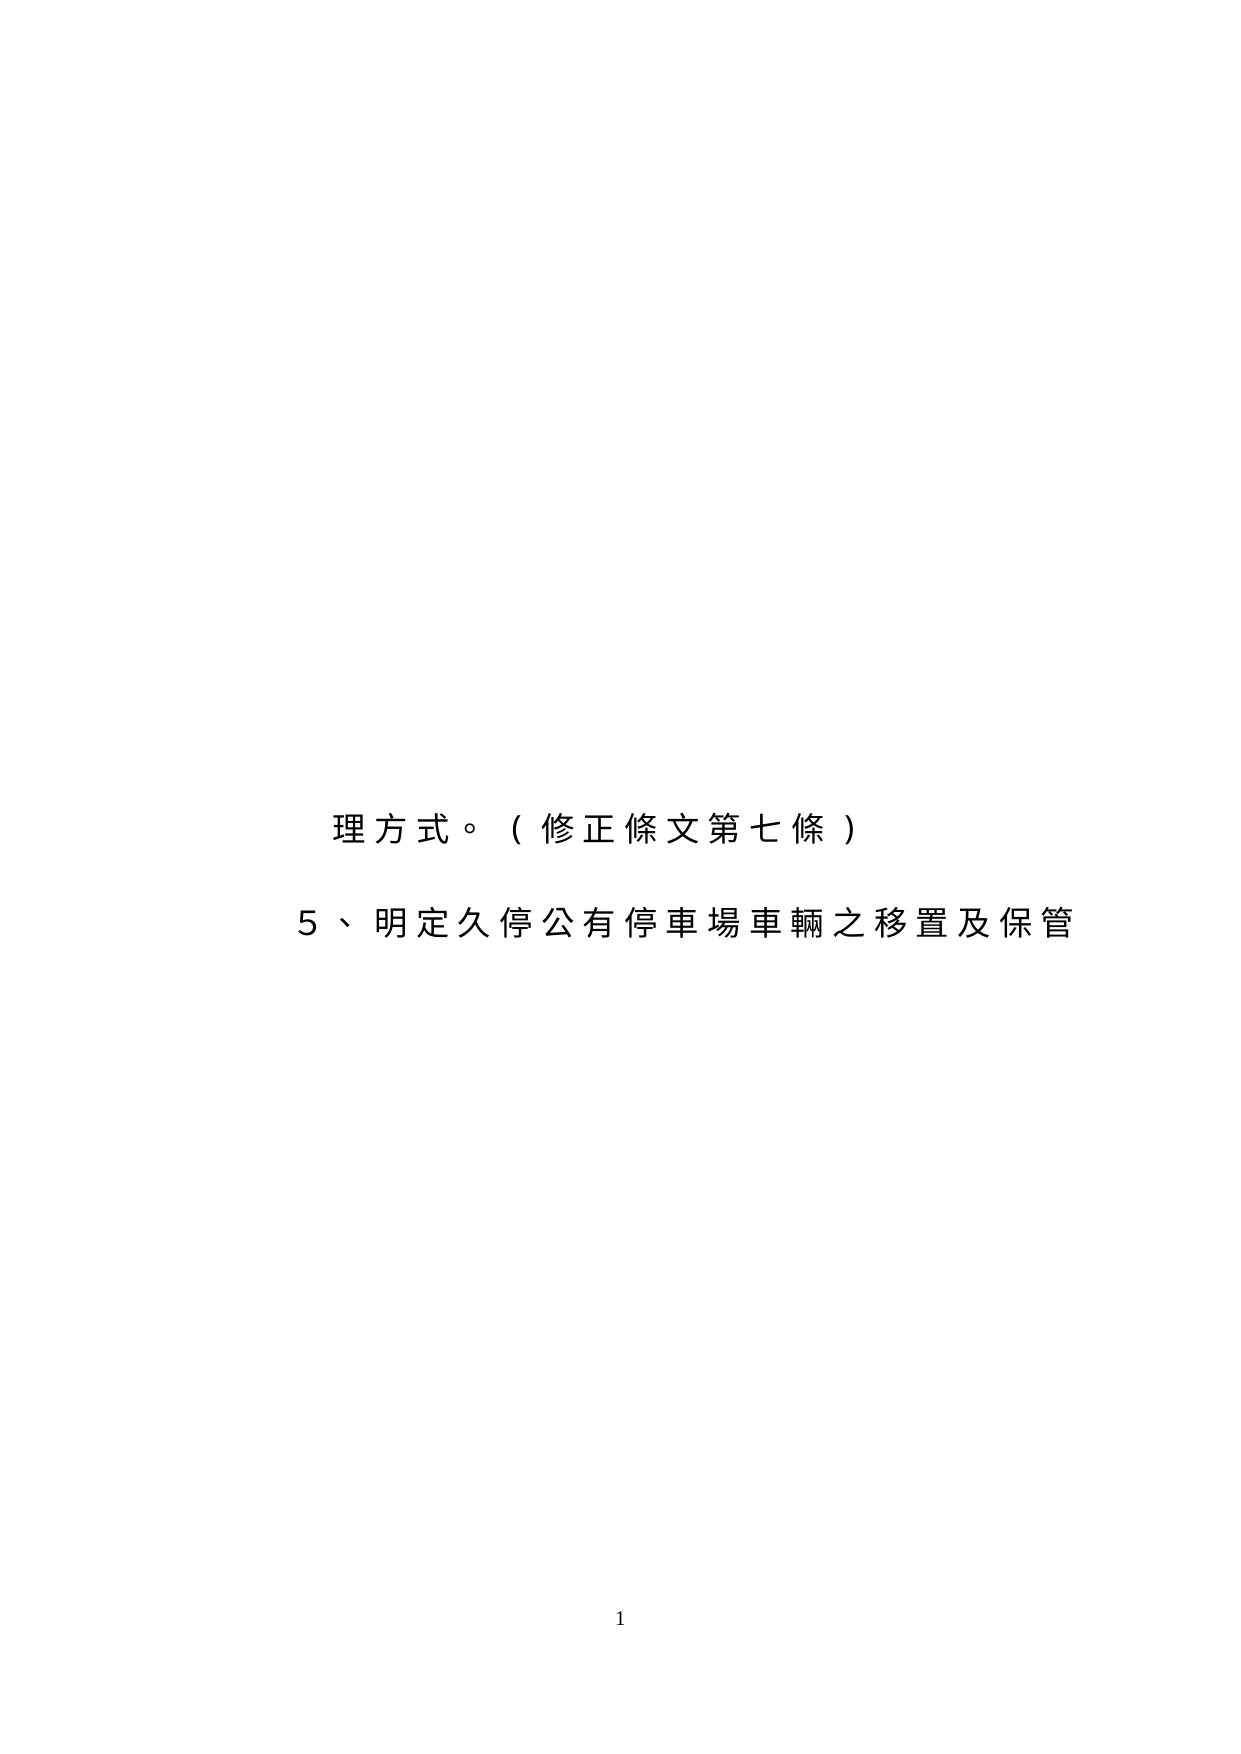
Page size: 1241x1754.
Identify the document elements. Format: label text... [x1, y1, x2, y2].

text ５、明定久停公有停車場車輛之移置及保管 [249, 879, 1078, 941]
text 理方式。(修正條文第七條) [249, 754, 1078, 879]
